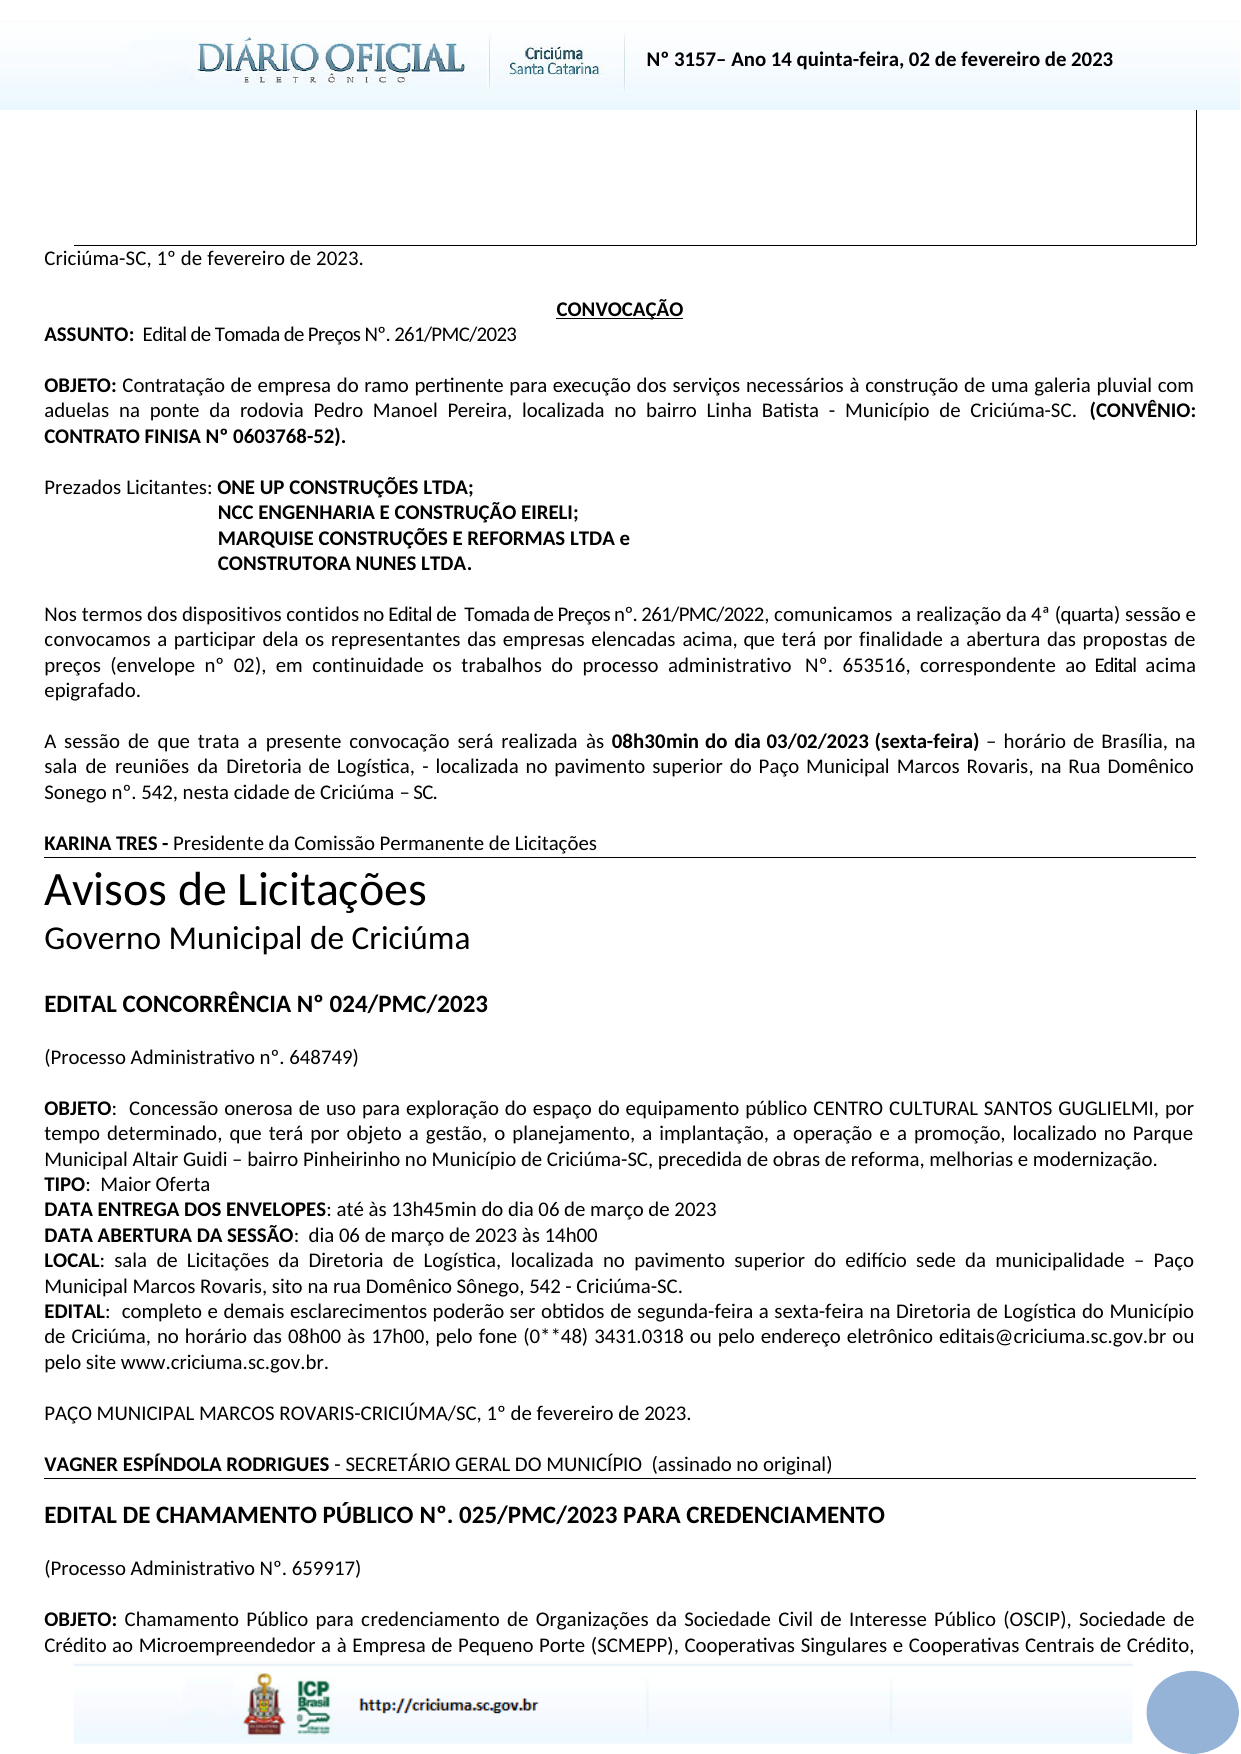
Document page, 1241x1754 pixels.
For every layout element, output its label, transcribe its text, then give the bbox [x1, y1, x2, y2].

text DATA ENTREGA DOS ENVELOPES: até às 13h45min do dia 06 de março de 2023 [44, 1197, 1196, 1222]
text OBJETO: Chamamento Público para credenciamento de Organizações da Sociedade Civil de Interesse Público (OSCIP), Sociedade de Crédito ao Microempreendedor a à Empresa de Pequeno Porte (SCMEPP), Cooperativas Singulares e Cooperativas Centrais de Crédito, [44, 1606, 1196, 1657]
text (Processo Administrativo nº. 648749) [44, 1044, 1196, 1069]
text ASSUNTO: Edital de Tomada de Preços Nº. 261/PMC/2023 [44, 321, 1199, 347]
text KARINA TRES - Presidente da Comissão Permanente de Licitações [44, 830, 1196, 857]
text A sessão de que trata a presente convocação será realizada às 08h30min do dia 03/02/2023 (sexta-feira) – horário de Brasília, na sala de reuniões da Diretoria de Logística, - localizada no pavimento superior do Paço Municipal Marcos Rovaris, na Rua Domênico Sonego nº. 542, nesta cidade de Criciúma – SC. [44, 728, 1196, 804]
text CONVOCAÇÃO [44, 296, 1196, 321]
text NCC ENGENHARIA E CONSTRUÇÃO EIRELI; [44, 499, 1197, 525]
text EDITAL: completo e demais esclarecimentos poderão ser obtidos de segunda-feira a sexta-feira na Diretoria de Logística do Município de Criciúma, no horário das 08h00 às 17h00, pelo fone (0**48) 3431.0318 ou pelo endereço eletrônico editais@criciuma.sc.gov.br ou pelo site www.criciuma.sc.gov.br. [44, 1298, 1196, 1374]
text CONSTRUTORA NUNES LTDA. [44, 550, 1197, 576]
text VAGNER ESPÍNDOLA RODRIGUES - SECRETÁRIO GERAL DO MUNICÍPIO (assinado no original) [44, 1451, 1196, 1478]
text Governo Municipal de Criciúma [44, 917, 1196, 958]
text DATA ABERTURA DA SESSÃO: dia 06 de março de 2023 às 14h00 [44, 1222, 1196, 1247]
text PAÇO MUNICIPAL MARCOS ROVARIS-CRICIÚMA/SC, 1º de fevereiro de 2023. [44, 1400, 1196, 1425]
text EDITAL CONCORRÊNCIA Nº 024/PMC/2023 [44, 988, 1196, 1019]
text LOCAL: sala de Licitações da Diretoria de Logística, localizada no pavimento superior do edifício sede da municipalidade – Paço Municipal Marcos Rovaris, sito na rua Domênico Sônego, 542 - Criciúma-SC. [44, 1247, 1196, 1298]
text MARQUISE CONSTRUÇÕES E REFORMAS LTDA e [44, 525, 1197, 550]
text Criciúma-SC, 1º de fevereiro de 2023. [44, 245, 1196, 271]
text EDITAL DE CHAMAMENTO PÚBLICO Nº. 025/PMC/2023 PARA CREDENCIAMENTO [44, 1499, 1196, 1530]
text Avisos de Licitações [44, 858, 1196, 917]
text OBJETO: Contratação de empresa do ramo pertinente para execução dos serviços necessários à construção de uma galeria pluvial com aduelas na ponte da rodovia Pedro Manoel Pereira, localizada no bairro Linha Batista - Município de Criciúma-SC. (CONVÊNIO: CONTRATO FINISA Nº 0603768-52). [44, 372, 1196, 448]
text TIPO: Maior Oferta [44, 1171, 1196, 1197]
text OBJETO: Concessão onerosa de uso para exploração do espaço do equipamento público CENTRO CULTURAL SANTOS GUGLIELMI, por tempo determinado, que terá por objeto a gestão, o planejamento, a implantação, a operação e a promoção, localizado no Parque Municipal Altair Guidi – bairro Pinheirinho no Município de Criciúma-SC, precedida de obras de reforma, melhorias e modernização. [44, 1095, 1196, 1171]
text Prezados Licitantes: ONE UP CONSTRUÇÕES LTDA; [44, 474, 1197, 499]
text (Processo Administrativo Nº. 659917) [44, 1556, 1196, 1581]
text Nos termos dos dispositivos contidos no Edital de Tomada de Preços nº. 261/PMC/2022, comunicamos a realização da 4ª (quarta) sessão e convocamos a participar dela os representantes das empresas elencadas acima, que terá por finalidade a abertura das propostas de preços (envelope nº 02), em continuidade os trabalhos do processo administrativo Nº. 653516, correspondente ao Edital acima epigrafado. [44, 601, 1196, 703]
